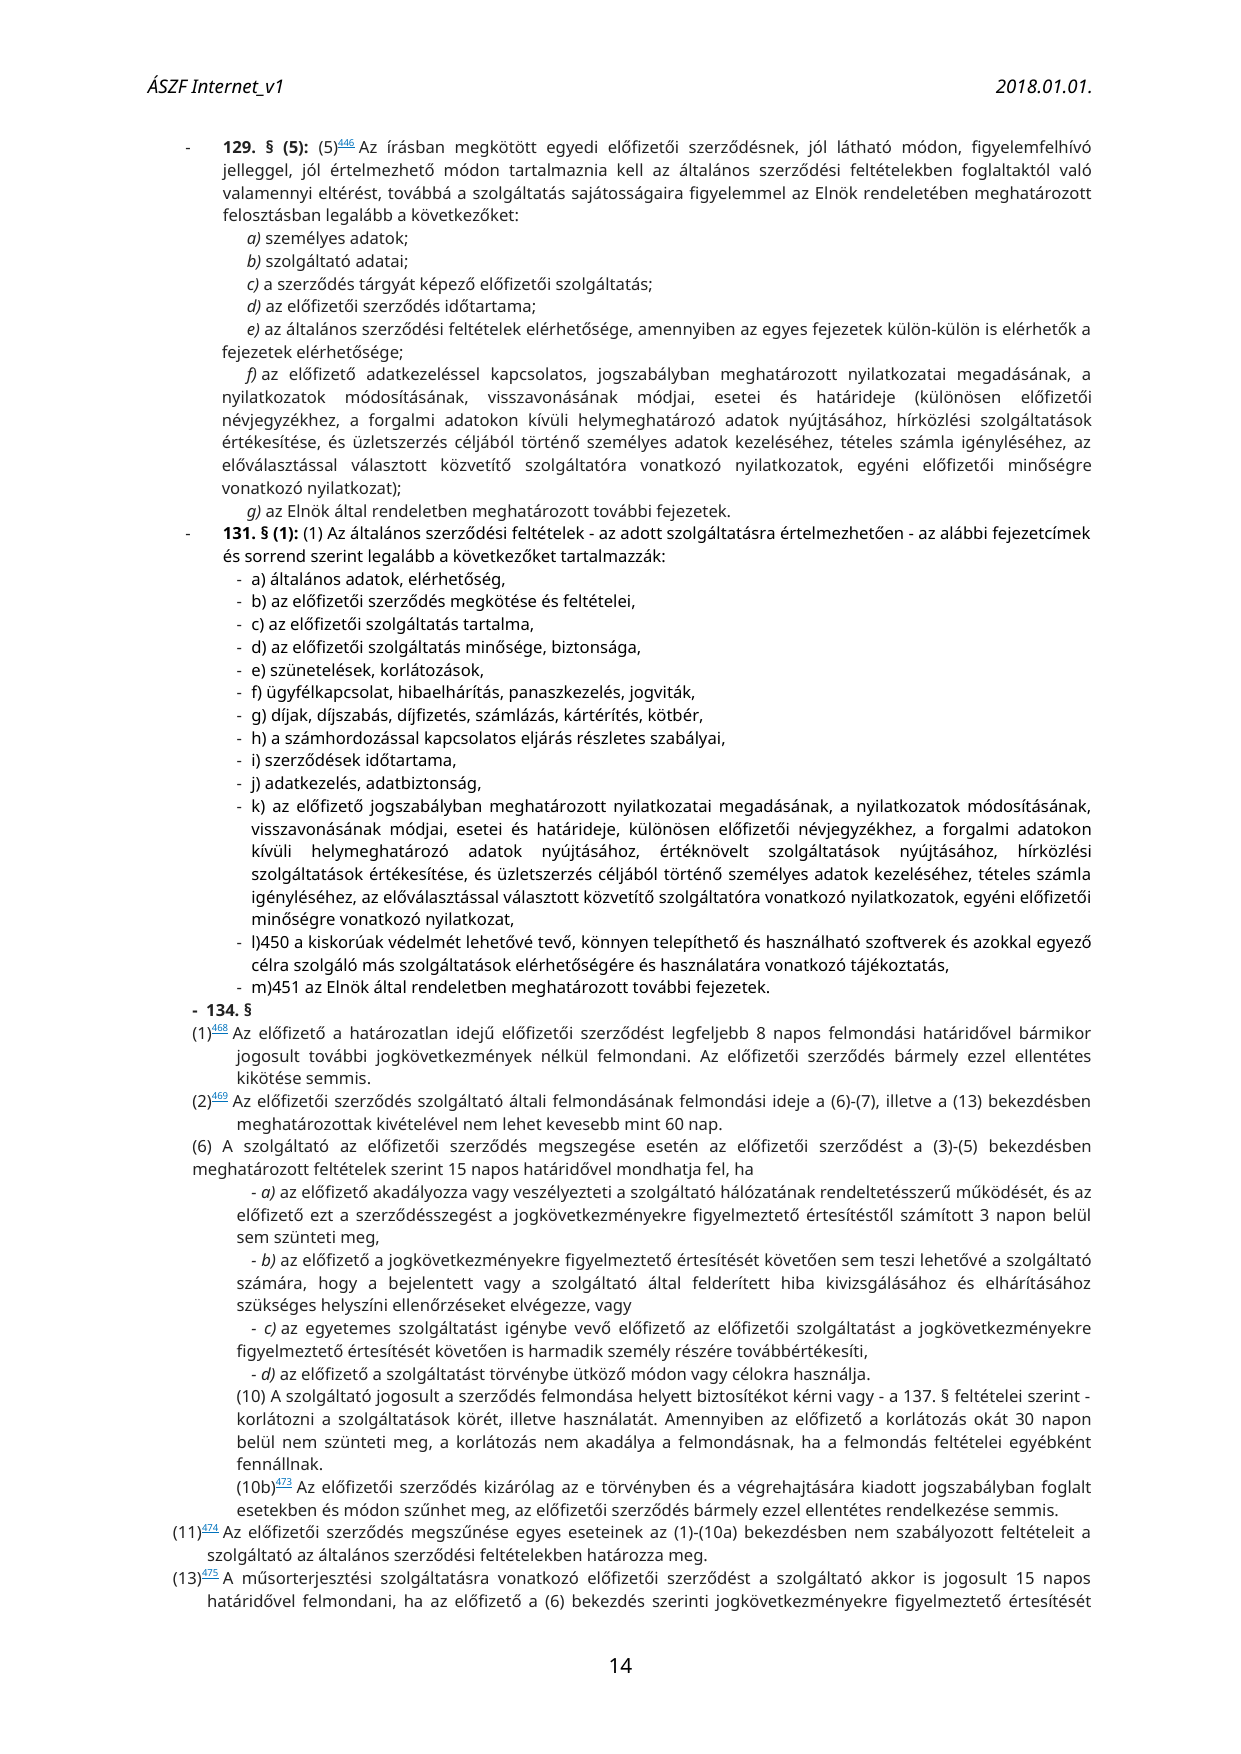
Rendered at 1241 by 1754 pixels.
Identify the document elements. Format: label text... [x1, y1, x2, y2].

list a) általános adatok, elérhetőség, [251, 567, 1092, 590]
text f) az előfizető adatkezeléssel kapcsolatos, jogszabályban meghatározott nyilatkozatai megadásának, a nyilatkozatok módosításának, visszavonásának módjai, esetei és határideje (különösen előfizetői névjegyzékhez, a forgalmi adatokon kívüli helymeghatározó adatok nyújtásához, hírközlési szolgáltatások értékesítése, és üzletszerzés céljából történő személyes adatok kezeléséhez, tételes számla igényléséhez, az előválasztással választott közvetítő szolgáltatóra vonatkozó nyilatkozatok, egyéni előfizetői minőségre vonatkozó nyilatkozat); [222, 363, 1092, 499]
list j) adatkezelés, adatbiztonság, [251, 772, 1092, 794]
text (11)474 Az előfizetői szerződés megszűnése egyes eseteinek az (1)-(10a) bekezdésben nem szabályozott feltételeit a szolgáltató az általános szerződési feltételekben határozza meg. [173, 1521, 1092, 1566]
text b) szolgáltató adatai; [222, 249, 1092, 272]
list d) az előfizetői szolgáltatás minősége, biztonsága, [251, 635, 1092, 658]
text c) a szerződés tárgyát képező előfizetői szolgáltatás; [222, 272, 1092, 295]
list 129. § (5): (5)446 Az írásban megkötött egyedi előfizetői szerződésnek, jól látható módon, figyelemfelhívó jelleggel, jól értelmezhető módon tartalmaznia kell az általános szerződési feltételekben foglaltaktól való valamennyi eltérést, továbbá a szolgáltatás sajátosságaira figyelemmel az Elnök rendeletében meghatározott felosztásban legalább a következőket: [185, 136, 1092, 227]
text e) az általános szerződési feltételek elérhetősége, amennyiben az egyes fejezetek külön-külön is elérhetők a fejezetek elérhetősége; [222, 317, 1092, 363]
text a) személyes adatok; [222, 227, 1092, 249]
list c) az előfizetői szolgáltatás tartalma, [251, 613, 1092, 635]
list b) az előfizetői szerződés megkötése és feltételei, [251, 590, 1092, 613]
text (10b)473 Az előfizetői szerződés kizárólag az e törvényben és a végrehajtására kiadott jogszabályban foglalt esetekben és módon szűnhet meg, az előfizetői szerződés bármely ezzel ellentétes rendelkezése semmis. [236, 1476, 1092, 1521]
list k) az előfizető jogszabályban meghatározott nyilatkozatai megadásának, a nyilatkozatok módosításának, visszavonásának módjai, esetei és határideje, különösen előfizetői névjegyzékhez, a forgalmi adatokon kívüli helymeghatározó adatok nyújtásához, értéknövelt szolgáltatások nyújtásához, hírközlési szolgáltatások értékesítése, és üzletszerzés céljából történő személyes adatok kezeléséhez, tételes számla igényléséhez, az előválasztással választott közvetítő szolgáltatóra vonatkozó nyilatkozatok, egyéni előfizetői minőségre vonatkozó nyilatkozat, [236, 794, 1092, 931]
text (10) A szolgáltató jogosult a szerződés felmondása helyett biztosítékot kérni vagy - a 137. § feltételei szerint - korlátozni a szolgáltatások körét, illetve használatát. Amennyiben az előfizető a korlátozás okát 30 napon belül nem szünteti meg, a korlátozás nem akadálya a felmondásnak, ha a felmondás feltételei egyébként fennállnak. [236, 1385, 1092, 1476]
list f) ügyfélkapcsolat, hibaelhárítás, panaszkezelés, jogviták, [251, 681, 1092, 703]
text - b) az előfizető a jogkövetkezményekre figyelmeztető értesítését követően sem teszi lehetővé a szolgáltató számára, hogy a bejelentett vagy a szolgáltató által felderített hiba kivizsgálásához és elhárításához szükséges helyszíni ellenőrzéseket elvégezze, vagy [236, 1248, 1092, 1317]
list i) szerződések időtartama, [251, 749, 1092, 772]
text - c) az egyetemes szolgáltatást igénybe vevő előfizető az előfizetői szolgáltatást a jogkövetkezményekre figyelmeztető értesítését követően is harmadik személy részére továbbértékesíti, [236, 1317, 1092, 1362]
text (1)468 Az előfizető a határozatlan idejű előfizetői szerződést legfeljebb 8 napos felmondási határidővel bármikor jogosult további jogkövetkezmények nélkül felmondani. Az előfizetői szerződés bármely ezzel ellentétes kikötése semmis. [192, 1021, 1092, 1089]
text (2)469 Az előfizetői szerződés szolgáltató általi felmondásának felmondási ideje a (6)-(7), illetve a (13) bekezdésben meghatározottak kivételével nem lehet kevesebb mint 60 nap. [192, 1089, 1092, 1135]
list g) díjak, díjszabás, díjfizetés, számlázás, kártérítés, kötbér, [236, 703, 1092, 726]
list m)451 az Elnök által rendeletben meghatározott további fejezetek. [251, 976, 1092, 999]
text (6) A szolgáltató az előfizetői szerződés megszegése esetén az előfizetői szerződést a (3)-(5) bekezdésben meghatározott feltételek szerint 15 napos határidővel mondhatja fel, ha [192, 1135, 1092, 1180]
text - 134. § [192, 999, 1092, 1021]
text g) az Elnök által rendeletben meghatározott további fejezetek. [222, 499, 1092, 522]
list l)450 a kiskorúak védelmét lehetővé tevő, könnyen telepíthető és használható szoftverek és azokkal egyező célra szolgáló más szolgáltatások elérhetőségére és használatára vonatkozó tájékoztatás, [236, 931, 1092, 976]
text - d) az előfizető a szolgáltatást törvénybe ütköző módon vagy célokra használja. [236, 1362, 1092, 1385]
list 131. § (1): (1) Az általános szerződési feltételek - az adott szolgáltatásra értelmezhetően - az alábbi fejezetcímek és sorrend szerint legalább a következőket tartalmazzák: [185, 522, 1092, 567]
text (13)475 A műsorterjesztési szolgáltatásra vonatkozó előfizetői szerződést a szolgáltató akkor is jogosult 15 napos határidővel felmondani, ha az előfizető a (6) bekezdés szerinti jogkövetkezményekre figyelmeztető értesítését [173, 1566, 1092, 1612]
text d) az előfizetői szerződés időtartama; [222, 295, 1092, 317]
list h) a számhordozással kapcsolatos eljárás részletes szabályai, [251, 726, 1092, 749]
list e) szünetelések, korlátozások, [251, 658, 1092, 681]
text - a) az előfizető akadályozza vagy veszélyezteti a szolgáltató hálózatának rendeltetésszerű működését, és az előfizető ezt a szerződésszegést a jogkövetkezményekre figyelmeztető értesítéstől számított 3 napon belül sem szünteti meg, [236, 1180, 1092, 1248]
